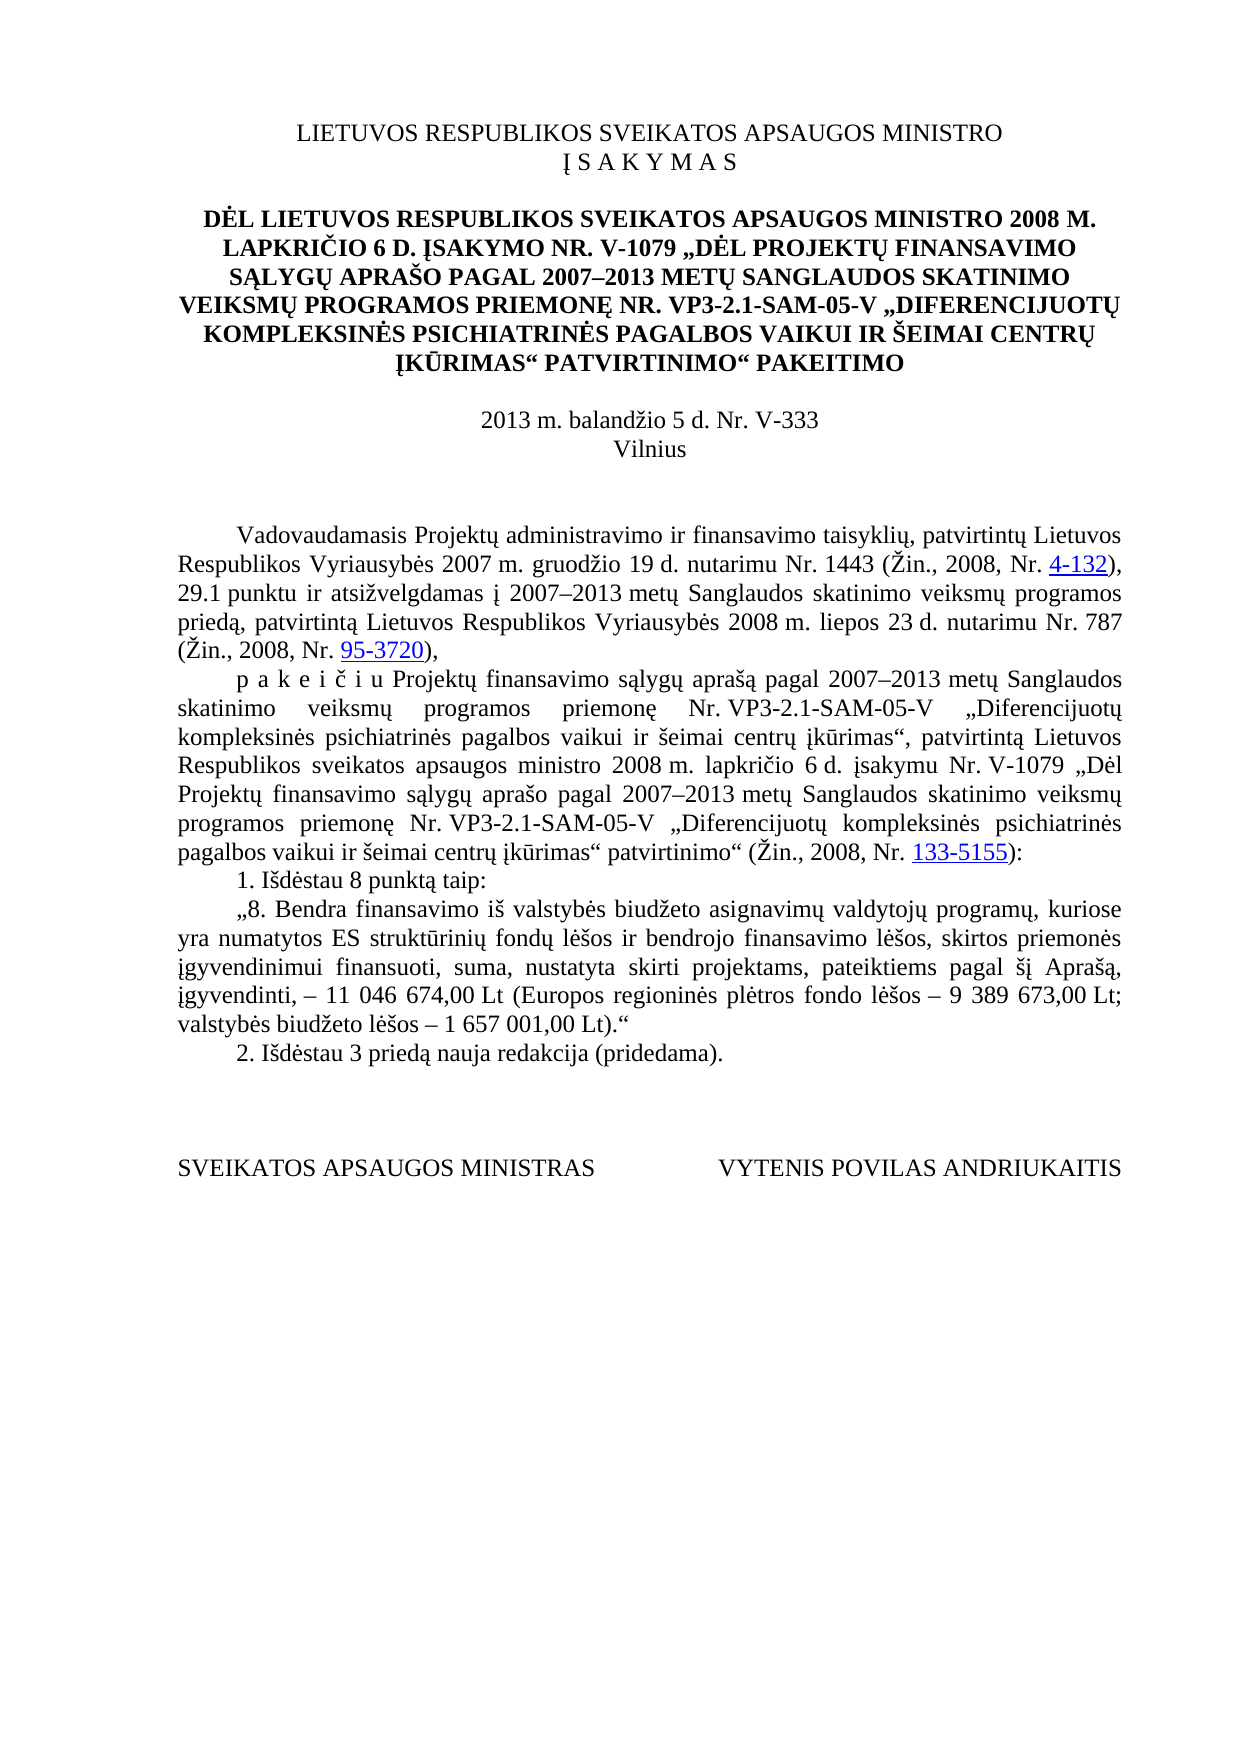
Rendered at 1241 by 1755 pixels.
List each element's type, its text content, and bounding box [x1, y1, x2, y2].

text „8. Bendra finansavimo iš valstybės biudžeto asignavimų valdytojų programų, kuriose yra numatytos ES struktūrinių fondų lėšos ir bendrojo finansavimo lėšos, skirtos priemonės įgyvendinimui finansuoti, suma, nustatyta skirti projektams, pateiktiems pagal šį Aprašą, įgyvendinti, – 11 046 674,00 Lt (Europos regioninės plėtros fondo lėšos – 9 389 673,00 Lt; valstybės biudžeto lėšos – 1 657 001,00 Lt).“ [177, 894, 1122, 1038]
text 2. Išdėstau 3 priedą nauja redakcija (pridedama). [177, 1038, 1122, 1067]
text Vilnius [177, 434, 1122, 463]
text LIETUVOS RESPUBLIKOS SVEIKATOS APSAUGOS MINISTRO [177, 118, 1122, 147]
text p a k e i č i u Projektų finansavimo sąlygų aprašą pagal 2007–2013 metų Sanglaudos skatinimo veiksmų programos priemonę Nr. VP3-2.1-SAM-05-V „Diferencijuotų kompleksinės psichiatrinės pagalbos vaikui ir šeimai centrų įkūrimas“, patvirtintą Lietuvos Respublikos sveikatos apsaugos ministro 2008 m. lapkričio 6 d. įsakymu Nr. V-1079 „Dėl Projektų finansavimo sąlygų aprašo pagal 2007–2013 metų Sanglaudos skatinimo veiksmų programos priemonę Nr. VP3-2.1-SAM-05-V „Diferencijuotų kompleksinės psichiatrinės pagalbos vaikui ir šeimai centrų įkūrimas“ patvirtinimo“ (Žin., 2008, Nr. 133-5155): [177, 664, 1122, 866]
text Vadovaudamasis Projektų administravimo ir finansavimo taisyklių, patvirtintų Lietuvos Respublikos Vyriausybės 2007 m. gruodžio 19 d. nutarimu Nr. 1443 (Žin., 2008, Nr. 4-132), 29.1 punktu ir atsižvelgdamas į 2007–2013 metų Sanglaudos skatinimo veiksmų programos priedą, patvirtintą Lietuvos Respublikos Vyriausybės 2008 m. liepos 23 d. nutarimu Nr. 787 (Žin., 2008, Nr. 95-3720), [177, 521, 1122, 664]
text DĖL LIETUVOS RESPUBLIKOS SVEIKATOS APSAUGOS MINISTRO 2008 M. LAPKRIČIO 6 D. ĮSAKYMO Nr. V-1079 „DĖL PROJEKTŲ FINANSAVIMO SĄLYGŲ APRAŠO PAGAL 2007–2013 METŲ SANGLAUDOS SKATINIMO VEIKSMŲ PROGRAMOS PRIEMONĘ Nr. VP3-2.1-SAM-05-V „DIFERENCIJUOTŲ KOMPLEKSINĖS PSICHIATRINĖS PAGALBOS VAIKUI IR ŠEIMAI CENTRŲ ĮKŪRIMAS“ PATVIRTINIMO“ PAKEITIMO [177, 204, 1122, 377]
text 2013 m. balandžio 5 d. Nr. V-333 [177, 406, 1122, 434]
text SVEIKATOS APSAUGOS MINISTRAS VYTENIS POVILAS ANDRIUKAITIS [177, 1153, 1122, 1182]
text Į S A K Y M A S [177, 147, 1122, 176]
text 1. Išdėstau 8 punktą taip: [177, 866, 1122, 894]
